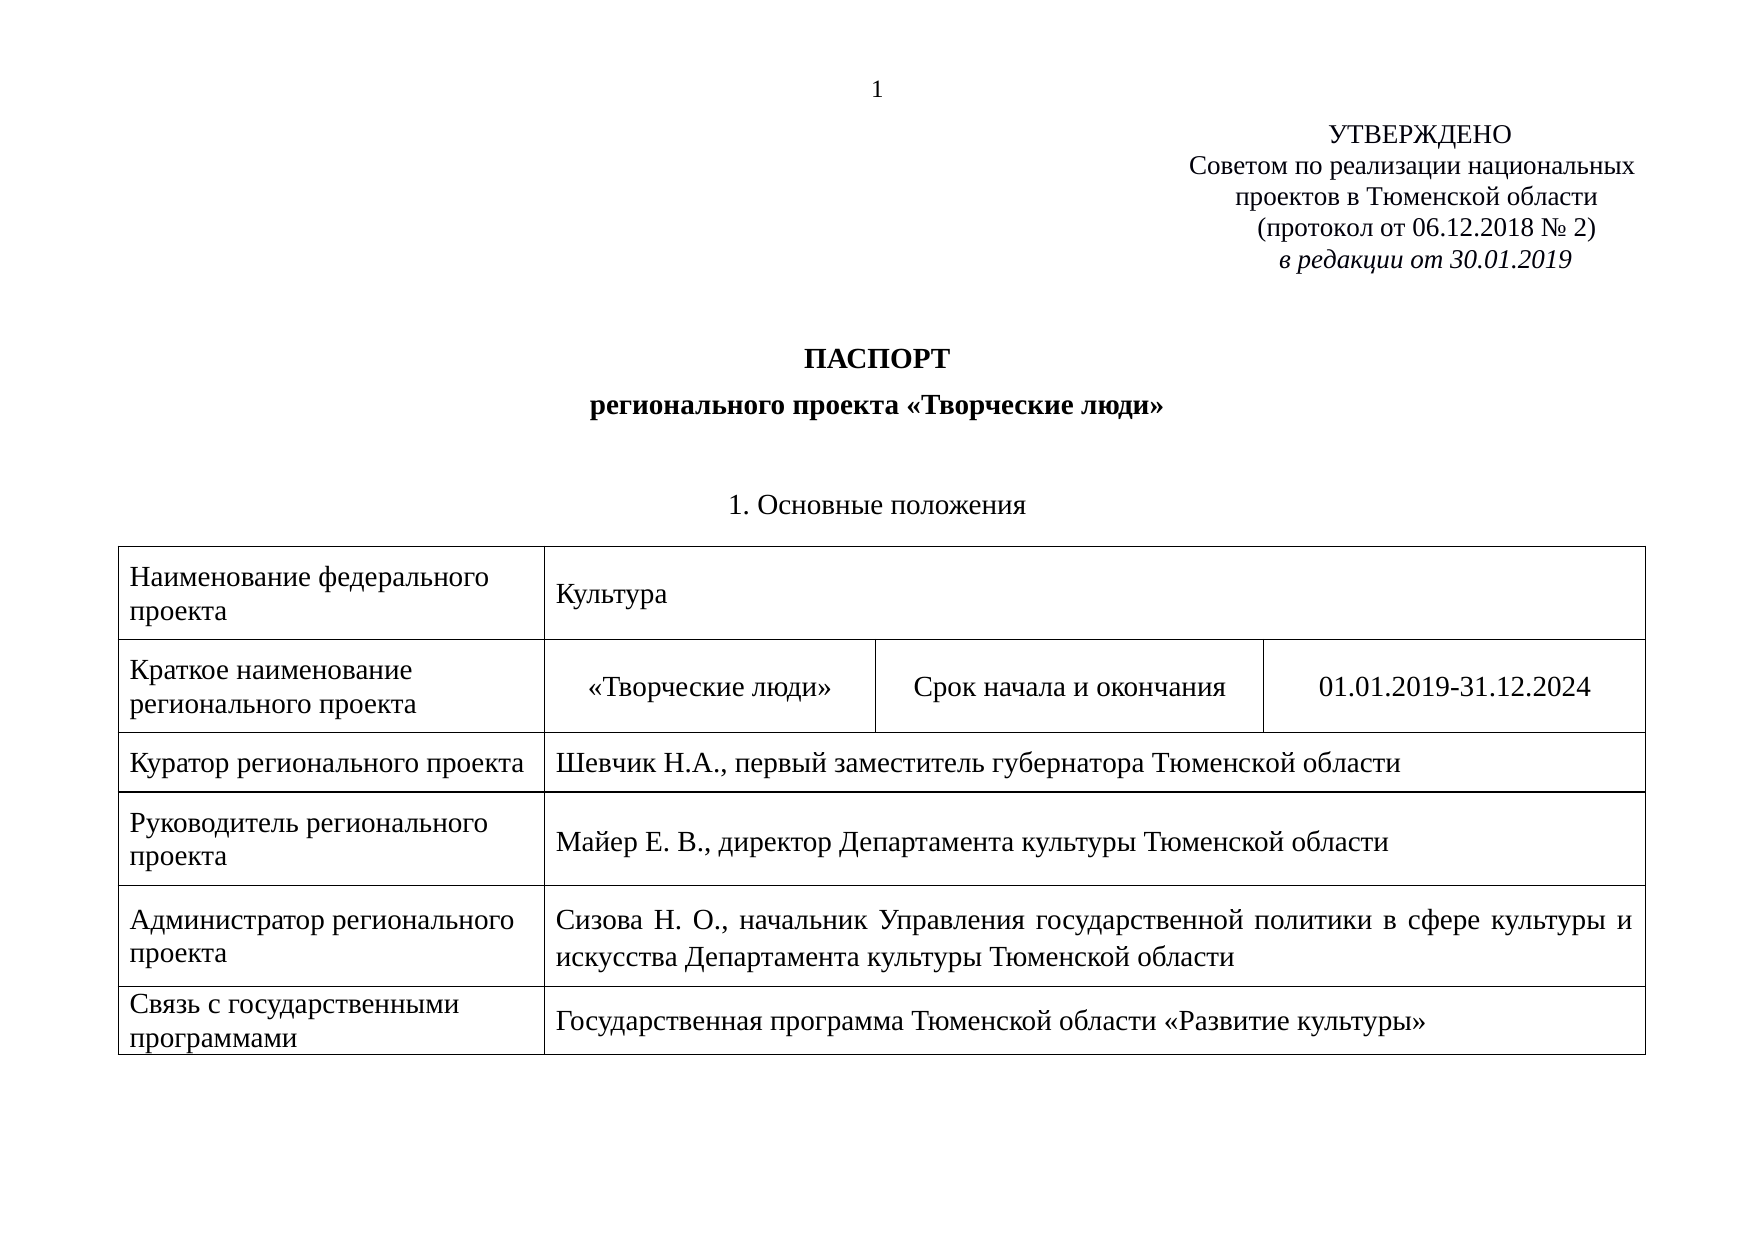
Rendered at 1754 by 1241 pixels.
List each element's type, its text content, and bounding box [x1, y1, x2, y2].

text ПАСПОРТ [118, 341, 1636, 374]
text регионального проекта «Творческие люди» [118, 387, 1636, 421]
text УТВЕРЖДЕНО [118, 118, 1636, 149]
text в редакции от 30.01.2019 [118, 243, 1636, 274]
table_cell Сизова Н. О., начальник Управления государственной политики в сфере культуры и искусства Департамента культуры Тюменской области [545, 886, 1645, 986]
text (протокол от 06.12.2018 № 2) [118, 212, 1636, 243]
text проектов в Тюменской области [118, 180, 1636, 212]
table_cell 01.01.2019-31.12.2024 [1264, 640, 1645, 732]
table_cell Куратор регионального проекта [119, 733, 544, 791]
table_header Наименование федерального проекта [119, 547, 544, 639]
table_cell Краткое наименование регионального проекта [119, 640, 544, 732]
table_cell Администратор регионального проекта [119, 886, 544, 986]
table_cell Майер Е. В., директор Департамента культуры Тюменской области [545, 793, 1645, 884]
table_cell Государственная программа Тюменской области «Развитие культуры» [545, 987, 1645, 1054]
table_cell Срок начала и окончания [876, 640, 1263, 732]
text 1. Основные положения [118, 483, 1636, 521]
table_cell Шевчик Н.А., первый заместитель губернатора Тюменской области [545, 733, 1645, 791]
table_cell «Творческие люди» [545, 640, 875, 732]
text Советом по реализации национальных [118, 149, 1636, 180]
table_cell Связь с государственными программами [119, 987, 544, 1054]
table_header Культура [545, 547, 1645, 639]
table_cell Руководитель регионального проекта [119, 793, 544, 884]
